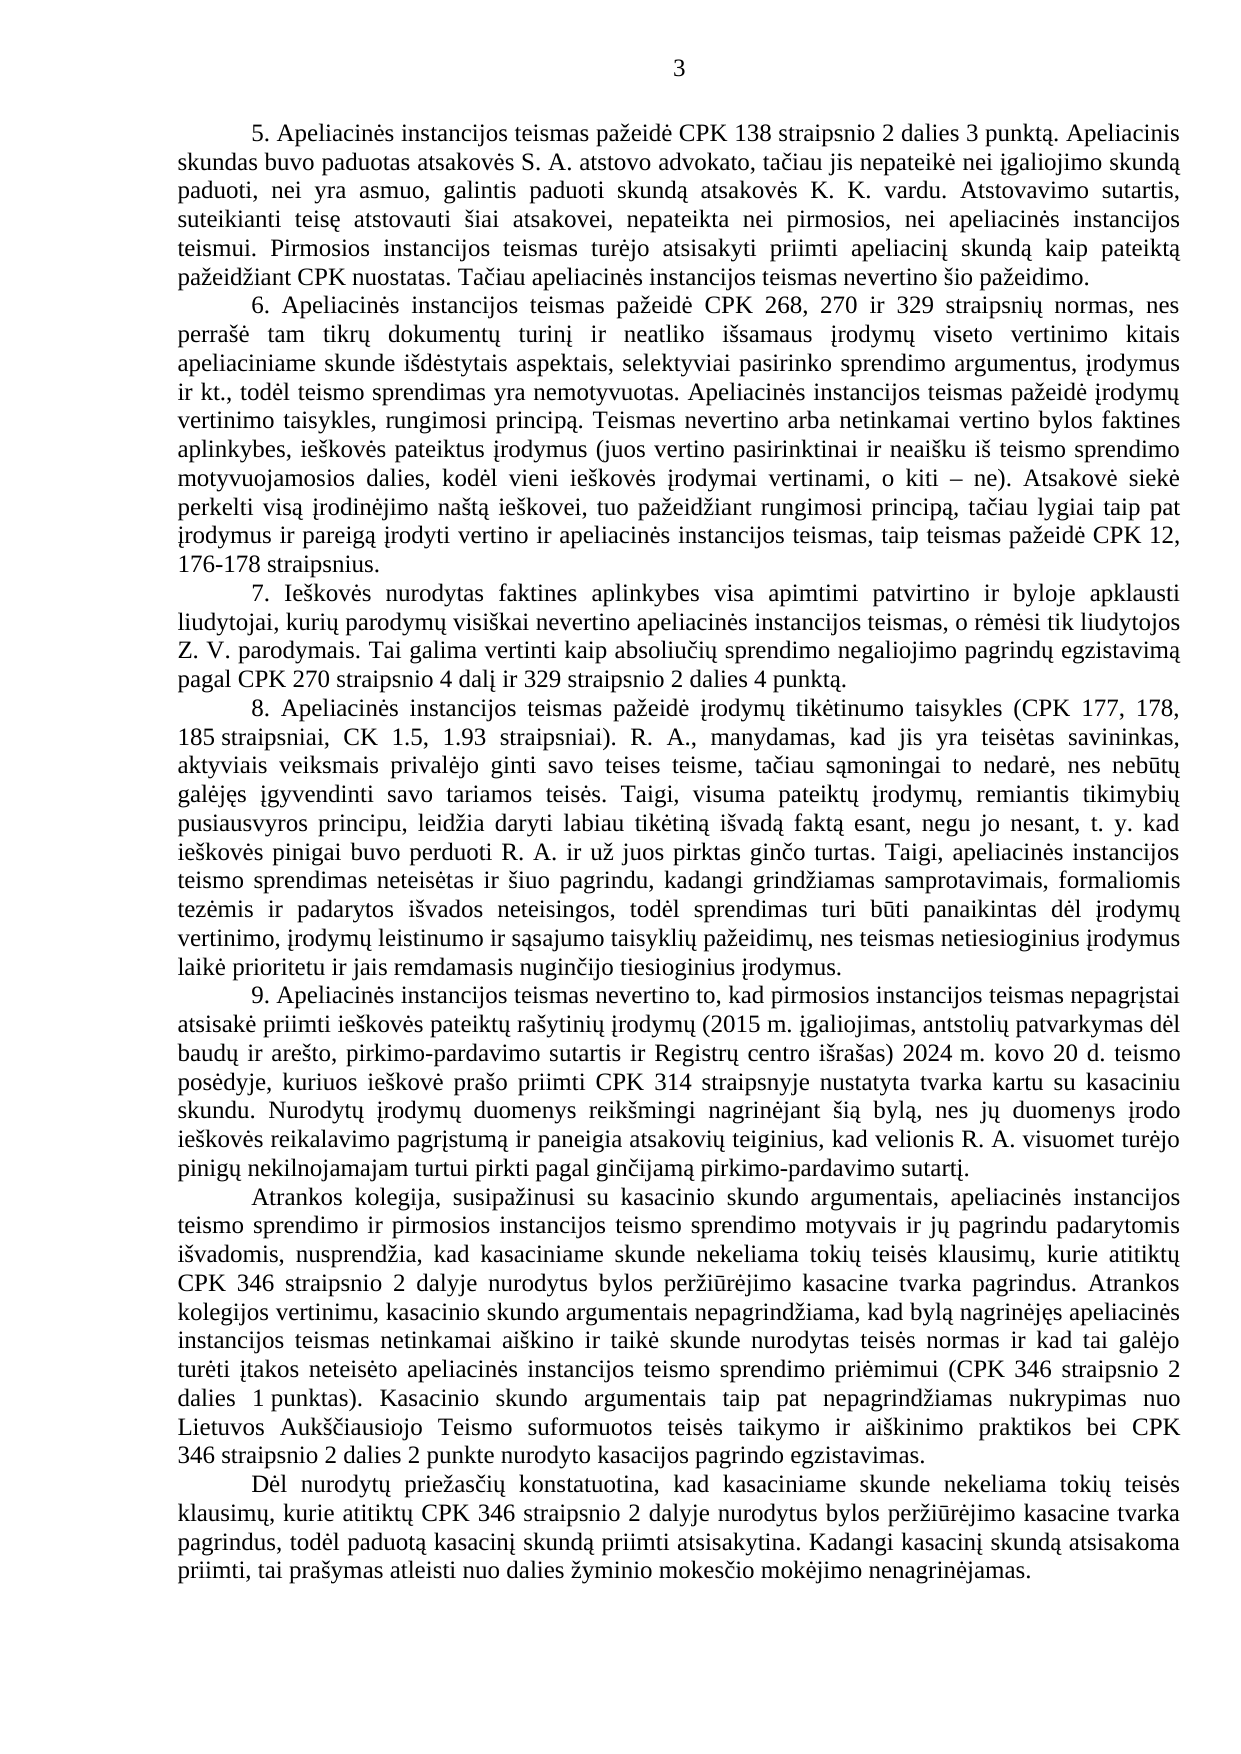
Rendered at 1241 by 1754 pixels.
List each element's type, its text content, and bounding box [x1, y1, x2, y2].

text 7. Ieškovės nurodytas faktines aplinkybes visa apimtimi patvirtino ir byloje apklausti liudytojai, kurių parodymų visiškai nevertino apeliacinės instancijos teismas, o rėmėsi tik liudytojos Z. V. parodymais. Tai galima vertinti kaip absoliučių sprendimo negaliojimo pagrindų egzistavimą pagal CPK 270 straipsnio 4 dalį ir 329 straipsnio 2 dalies 4 punktą. [177, 578, 1181, 693]
text Atrankos kolegija, susipažinusi su kasacinio skundo argumentais, apeliacinės instancijos teismo sprendimo ir pirmosios instancijos teismo sprendimo motyvais ir jų pagrindu padarytomis išvadomis, nusprendžia, kad kasaciniame skunde nekeliama tokių teisės klausimų, kurie atitiktų CPK 346 straipsnio 2 dalyje nurodytus bylos peržiūrėjimo kasacine tvarka pagrindus. Atrankos kolegijos vertinimu, kasacinio skundo argumentais nepagrindžiama, kad bylą nagrinėjęs apeliacinės instancijos teismas netinkamai aiškino ir taikė skunde nurodytas teisės normas ir kad tai galėjo turėti įtakos neteisėto apeliacinės instancijos teismo sprendimo priėmimui (CPK 346 straipsnio 2 dalies 1 punktas). Kasacinio skundo argumentais taip pat nepagrindžiamas nukrypimas nuo Lietuvos Aukščiausiojo Teismo suformuotos teisės taikymo ir aiškinimo praktikos bei CPK 346 straipsnio 2 dalies 2 punkte nurodyto kasacijos pagrindo egzistavimas. [177, 1182, 1181, 1469]
text 5. Apeliacinės instancijos teismas pažeidė CPK 138 straipsnio 2 dalies 3 punktą. Apeliacinis skundas buvo paduotas atsakovės S. A. atstovo advokato, tačiau jis nepateikė nei įgaliojimo skundą paduoti, nei yra asmuo, galintis paduoti skundą atsakovės K. K. vardu. Atstovavimo sutartis, suteikianti teisę atstovauti šiai atsakovei, nepateikta nei pirmosios, nei apeliacinės instancijos teismui. Pirmosios instancijos teismas turėjo atsisakyti priimti apeliacinį skundą kaip pateiktą pažeidžiant CPK nuostatas. Tačiau apeliacinės instancijos teismas nevertino šio pažeidimo. [177, 118, 1181, 291]
text Dėl nurodytų priežasčių konstatuotina, kad kasaciniame skunde nekeliama tokių teisės klausimų, kurie atitiktų CPK 346 straipsnio 2 dalyje nurodytus bylos peržiūrėjimo kasacine tvarka pagrindus, todėl paduotą kasacinį skundą priimti atsisakytina. Kadangi kasacinį skundą atsisakoma priimti, tai prašymas atleisti nuo dalies žyminio mokesčio mokėjimo nenagrinėjamas. [177, 1469, 1181, 1584]
text 6. Apeliacinės instancijos teismas pažeidė CPK 268, 270 ir 329 straipsnių normas, nes perrašė tam tikrų dokumentų turinį ir neatliko išsamaus įrodymų viseto vertinimo kitais apeliaciniame skunde išdėstytais aspektais, selektyviai pasirinko sprendimo argumentus, įrodymus ir kt., todėl teismo sprendimas yra nemotyvuotas. Apeliacinės instancijos teismas pažeidė įrodymų vertinimo taisykles, rungimosi principą. Teismas nevertino arba netinkamai vertino bylos faktines aplinkybes, ieškovės pateiktus įrodymus (juos vertino pasirinktinai ir neaišku iš teismo sprendimo motyvuojamosios dalies, kodėl vieni ieškovės įrodymai vertinami, o kiti – ne). Atsakovė siekė perkelti visą įrodinėjimo naštą ieškovei, tuo pažeidžiant rungimosi principą, tačiau lygiai taip pat įrodymus ir pareigą įrodyti vertino ir apeliacinės instancijos teismas, taip teismas pažeidė CPK 12, 176-178 straipsnius. [177, 291, 1181, 578]
text 9. Apeliacinės instancijos teismas nevertino to, kad pirmosios instancijos teismas nepagrįstai atsisakė priimti ieškovės pateiktų rašytinių įrodymų (2015 m. įgaliojimas, antstolių patvarkymas dėl baudų ir arešto, pirkimo-pardavimo sutartis ir Registrų centro išrašas) 2024 m. kovo 20 d. teismo posėdyje, kuriuos ieškovė prašo priimti CPK 314 straipsnyje nustatyta tvarka kartu su kasaciniu skundu. Nurodytų įrodymų duomenys reikšmingi nagrinėjant šią bylą, nes jų duomenys įrodo ieškovės reikalavimo pagrįstumą ir paneigia atsakovių teiginius, kad velionis R. A. visuomet turėjo pinigų nekilnojamajam turtui pirkti pagal ginčijamą pirkimo-pardavimo sutartį. [177, 981, 1181, 1182]
text 8. Apeliacinės instancijos teismas pažeidė įrodymų tikėtinumo taisykles (CPK 177, 178, 185 straipsniai, CK 1.5, 1.93 straipsniai). R. A., manydamas, kad jis yra teisėtas savininkas, aktyviais veiksmais privalėjo ginti savo teises teisme, tačiau sąmoningai to nedarė, nes nebūtų galėjęs įgyvendinti savo tariamos teisės. Taigi, visuma pateiktų įrodymų, remiantis tikimybių pusiausvyros principu, leidžia daryti labiau tikėtiną išvadą faktą esant, negu jo nesant, t. y. kad ieškovės pinigai buvo perduoti R. A. ir už juos pirktas ginčo turtas. Taigi, apeliacinės instancijos teismo sprendimas neteisėtas ir šiuo pagrindu, kadangi grindžiamas samprotavimais, formaliomis tezėmis ir padarytos išvados neteisingos, todėl sprendimas turi būti panaikintas dėl įrodymų vertinimo, įrodymų leistinumo ir sąsajumo taisyklių pažeidimų, nes teismas netiesioginius įrodymus laikė prioritetu ir jais remdamasis nuginčijo tiesioginius įrodymus. [177, 693, 1181, 981]
